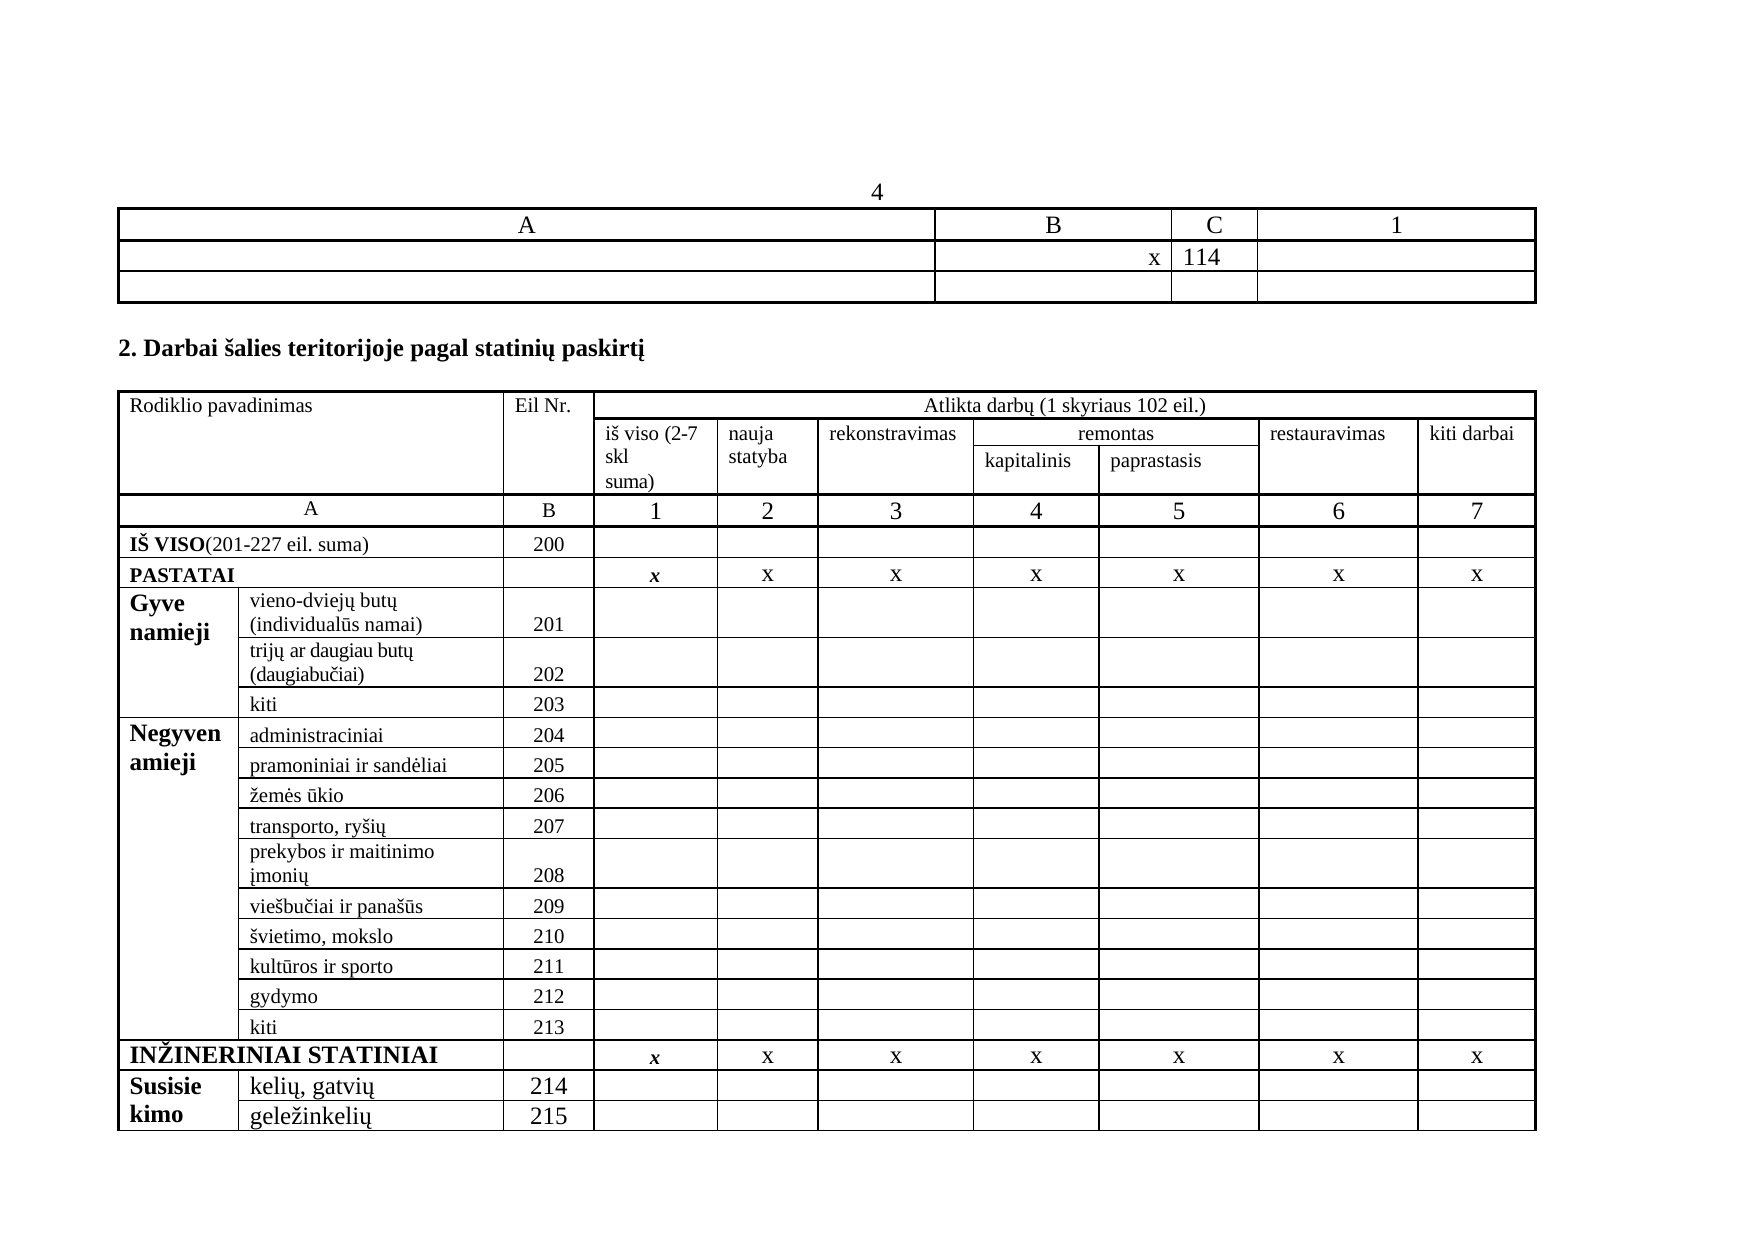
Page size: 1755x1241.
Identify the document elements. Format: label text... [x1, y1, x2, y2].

table_cell [819, 779, 973, 807]
table_cell [718, 779, 817, 807]
table_cell A [120, 210, 934, 238]
table_cell pastatai [120, 558, 503, 587]
table_cell [718, 839, 817, 887]
table_cell [974, 839, 1098, 887]
table_cell x [1419, 558, 1534, 587]
table_cell [1260, 638, 1417, 686]
table_cell kiti [239, 688, 503, 716]
table_cell [974, 748, 1098, 777]
table_cell 6 [1260, 496, 1417, 524]
table_cell [718, 748, 817, 777]
table_cell [1100, 779, 1258, 807]
table_cell [1419, 1101, 1534, 1130]
table_cell A [120, 496, 503, 524]
table_cell 7 [1419, 496, 1534, 524]
table_cell 208 [504, 839, 593, 887]
table_cell 5 [1100, 496, 1258, 524]
table_cell [819, 1101, 973, 1130]
table_cell [1100, 638, 1258, 686]
table_cell [819, 809, 973, 838]
table_cell [595, 950, 717, 978]
table_cell [1100, 1071, 1258, 1099]
table_cell 200 [504, 528, 593, 556]
table_cell trijų ar daugiau butų (daugiabučiai) [239, 638, 503, 686]
table_cell [595, 1071, 717, 1099]
table_cell 3 [819, 496, 973, 524]
table_cell [1100, 809, 1258, 838]
table_cell 209 [504, 889, 593, 918]
table_cell [819, 638, 973, 686]
table_cell [1419, 950, 1534, 978]
table_cell 210 [504, 919, 593, 948]
table_cell [974, 980, 1098, 1008]
table_cell [1260, 588, 1417, 636]
table_cell 215 [504, 1101, 593, 1130]
table_cell [595, 980, 717, 1008]
table_cell B [504, 496, 593, 524]
table_cell [1258, 272, 1534, 301]
table_cell x [974, 558, 1098, 587]
table_cell [504, 558, 593, 587]
table_cell 212 [504, 980, 593, 1008]
table_cell 214 [504, 1071, 593, 1099]
table_cell [595, 688, 717, 716]
table_cell [819, 688, 973, 716]
table_cell [718, 889, 817, 918]
table_cell [595, 839, 717, 887]
table_cell 1 [595, 496, 717, 524]
table_cell [974, 718, 1098, 747]
table_cell [1100, 748, 1258, 777]
table_cell gydymo [239, 980, 503, 1008]
table_cell 203 [504, 688, 593, 716]
table_cell 201 [504, 588, 593, 636]
table_cell [819, 839, 973, 887]
table_cell [1258, 242, 1534, 270]
table_cell Susisie kimo [120, 1071, 238, 1130]
table_cell prekybos ir maitinimo įmonių [239, 839, 503, 887]
table_cell x [974, 1041, 1098, 1069]
table_cell [1100, 1010, 1258, 1039]
table_cell [1419, 919, 1534, 948]
table_header Rodiklio pavadinimas [120, 393, 503, 493]
table_cell kelių, gatvių [239, 1071, 503, 1099]
table_cell [1100, 718, 1258, 747]
table_cell [595, 809, 717, 838]
table_header Eil Nr. [504, 393, 593, 493]
table_cell C [1172, 210, 1257, 238]
table_cell [595, 588, 717, 636]
table_cell [595, 1101, 717, 1130]
table_cell 114 [1172, 242, 1257, 270]
table_cell [1100, 528, 1258, 556]
table_cell [1260, 980, 1417, 1008]
table_cell x [819, 1041, 973, 1069]
table_cell x [1260, 558, 1417, 587]
table_cell [718, 528, 817, 556]
table_cell x [1100, 558, 1258, 587]
table_cell [718, 980, 817, 1008]
table_cell [1100, 950, 1258, 978]
table_cell [1419, 889, 1534, 918]
table_cell Iš viso(201-227 eil. suma) [120, 528, 503, 556]
table_cell [974, 889, 1098, 918]
table_cell [595, 919, 717, 948]
table_cell kultūros ir sporto [239, 950, 503, 978]
table_cell x [1260, 1041, 1417, 1069]
table_cell 204 [504, 718, 593, 747]
table_header Atlikta darbų (1 skyriaus 102 eil.) [595, 393, 1534, 417]
table_cell [1100, 919, 1258, 948]
table_cell rekonstravimas [819, 420, 973, 493]
table_cell [1260, 1010, 1417, 1039]
table_cell [1100, 839, 1258, 887]
table_cell 213 [504, 1010, 593, 1039]
table_cell [1419, 528, 1534, 556]
table_cell [1260, 718, 1417, 747]
table_cell [120, 242, 934, 270]
table_cell [1419, 748, 1534, 777]
table_cell [1419, 718, 1534, 747]
table_cell [819, 588, 973, 636]
table_cell [718, 1010, 817, 1039]
table_cell [595, 1010, 717, 1039]
table_cell pramoniniai ir sandėliai [239, 748, 503, 777]
table_cell 1 [1258, 210, 1534, 238]
table_cell paprastasis [1100, 446, 1258, 493]
table_cell 205 [504, 748, 593, 777]
table_cell [819, 748, 973, 777]
table_cell Inžineriniai statiniai [120, 1041, 503, 1069]
table_cell [718, 588, 817, 636]
table_cell kiti [239, 1010, 503, 1039]
table_cell [718, 950, 817, 978]
table_cell [819, 889, 973, 918]
table_cell [595, 718, 717, 747]
table_cell [819, 528, 973, 556]
table_cell [718, 638, 817, 686]
table_cell iš viso (2-7 skl suma) [595, 420, 717, 493]
table_cell geležinkelių [239, 1101, 503, 1130]
table_cell [819, 950, 973, 978]
table_cell [1260, 839, 1417, 887]
table_cell [718, 688, 817, 716]
table_cell [718, 1101, 817, 1130]
table_cell [595, 889, 717, 918]
table_cell [1172, 272, 1257, 301]
table_cell [819, 919, 973, 948]
table_cell [1260, 809, 1417, 838]
table_cell 207 [504, 809, 593, 838]
table_cell [1419, 779, 1534, 807]
table_cell transporto, ryšių [239, 809, 503, 838]
table_cell [1100, 980, 1258, 1008]
table_cell [595, 638, 717, 686]
table_cell x [819, 558, 973, 587]
table_cell 211 [504, 950, 593, 978]
table_cell [819, 718, 973, 747]
table_cell Negyvenamieji [120, 718, 238, 1039]
table_cell [718, 919, 817, 948]
table_cell [1419, 839, 1534, 887]
table_cell [974, 528, 1098, 556]
table_cell [1419, 809, 1534, 838]
table_cell [1100, 1101, 1258, 1130]
table_cell [974, 1071, 1098, 1099]
table_cell kapitalinis [974, 446, 1098, 493]
table_cell [718, 809, 817, 838]
table_cell x [1100, 1041, 1258, 1069]
table_cell [819, 1071, 973, 1099]
table_cell [1419, 1010, 1534, 1039]
table_cell [1100, 688, 1258, 716]
table_cell [819, 1010, 973, 1039]
table_cell švietimo, mokslo [239, 919, 503, 948]
table_cell [595, 779, 717, 807]
table_cell [718, 1071, 817, 1099]
table_cell [1419, 638, 1534, 686]
table_cell [1100, 889, 1258, 918]
table_cell [974, 809, 1098, 838]
table_cell [718, 718, 817, 747]
table_cell [974, 688, 1098, 716]
table_cell [1260, 889, 1417, 918]
table_cell [974, 950, 1098, 978]
table_cell 202 [504, 638, 593, 686]
table_cell [936, 272, 1171, 301]
table_cell [1260, 950, 1417, 978]
table_cell remontas [974, 420, 1258, 444]
table_cell [1100, 588, 1258, 636]
text 2. Darbai šalies teritorijoje pagal statinių paskirtį [118, 333, 1636, 361]
table_cell vieno-dviejų butų (individualūs namai) [239, 588, 503, 636]
table_cell [1260, 1101, 1417, 1130]
table_cell x [595, 558, 717, 587]
table_cell x [1419, 1041, 1534, 1069]
table_cell x [595, 1041, 717, 1069]
table_cell žemės ūkio [239, 779, 503, 807]
table_cell [974, 779, 1098, 807]
table_cell administraciniai [239, 718, 503, 747]
table_cell [1260, 779, 1417, 807]
table_cell [1260, 1071, 1417, 1099]
table_cell x [718, 558, 817, 587]
table_cell [1419, 688, 1534, 716]
table_cell [1260, 748, 1417, 777]
table_cell [974, 1010, 1098, 1039]
table_cell [1260, 528, 1417, 556]
table_cell [595, 748, 717, 777]
table_cell viešbučiai ir panašūs [239, 889, 503, 918]
table_cell 4 [974, 496, 1098, 524]
table_cell 2 [718, 496, 817, 524]
table_cell [504, 1041, 593, 1069]
table_cell [120, 272, 934, 301]
table_cell [1260, 688, 1417, 716]
table_cell x [936, 242, 1171, 270]
table_cell [1260, 919, 1417, 948]
table_cell 206 [504, 779, 593, 807]
table_cell restauravimas [1260, 420, 1417, 493]
table_cell [819, 980, 973, 1008]
table_cell B [936, 210, 1171, 238]
table_cell Gyve namieji [120, 588, 238, 716]
table_cell [1419, 588, 1534, 636]
table_cell x [718, 1041, 817, 1069]
table_cell [1419, 980, 1534, 1008]
table_cell kiti darbai [1419, 420, 1534, 493]
table_cell [595, 528, 717, 556]
table_cell [974, 919, 1098, 948]
table_cell [974, 638, 1098, 686]
table_cell [974, 588, 1098, 636]
table_cell [974, 1101, 1098, 1130]
table_cell nauja statyba [718, 420, 817, 493]
table_cell [1419, 1071, 1534, 1099]
